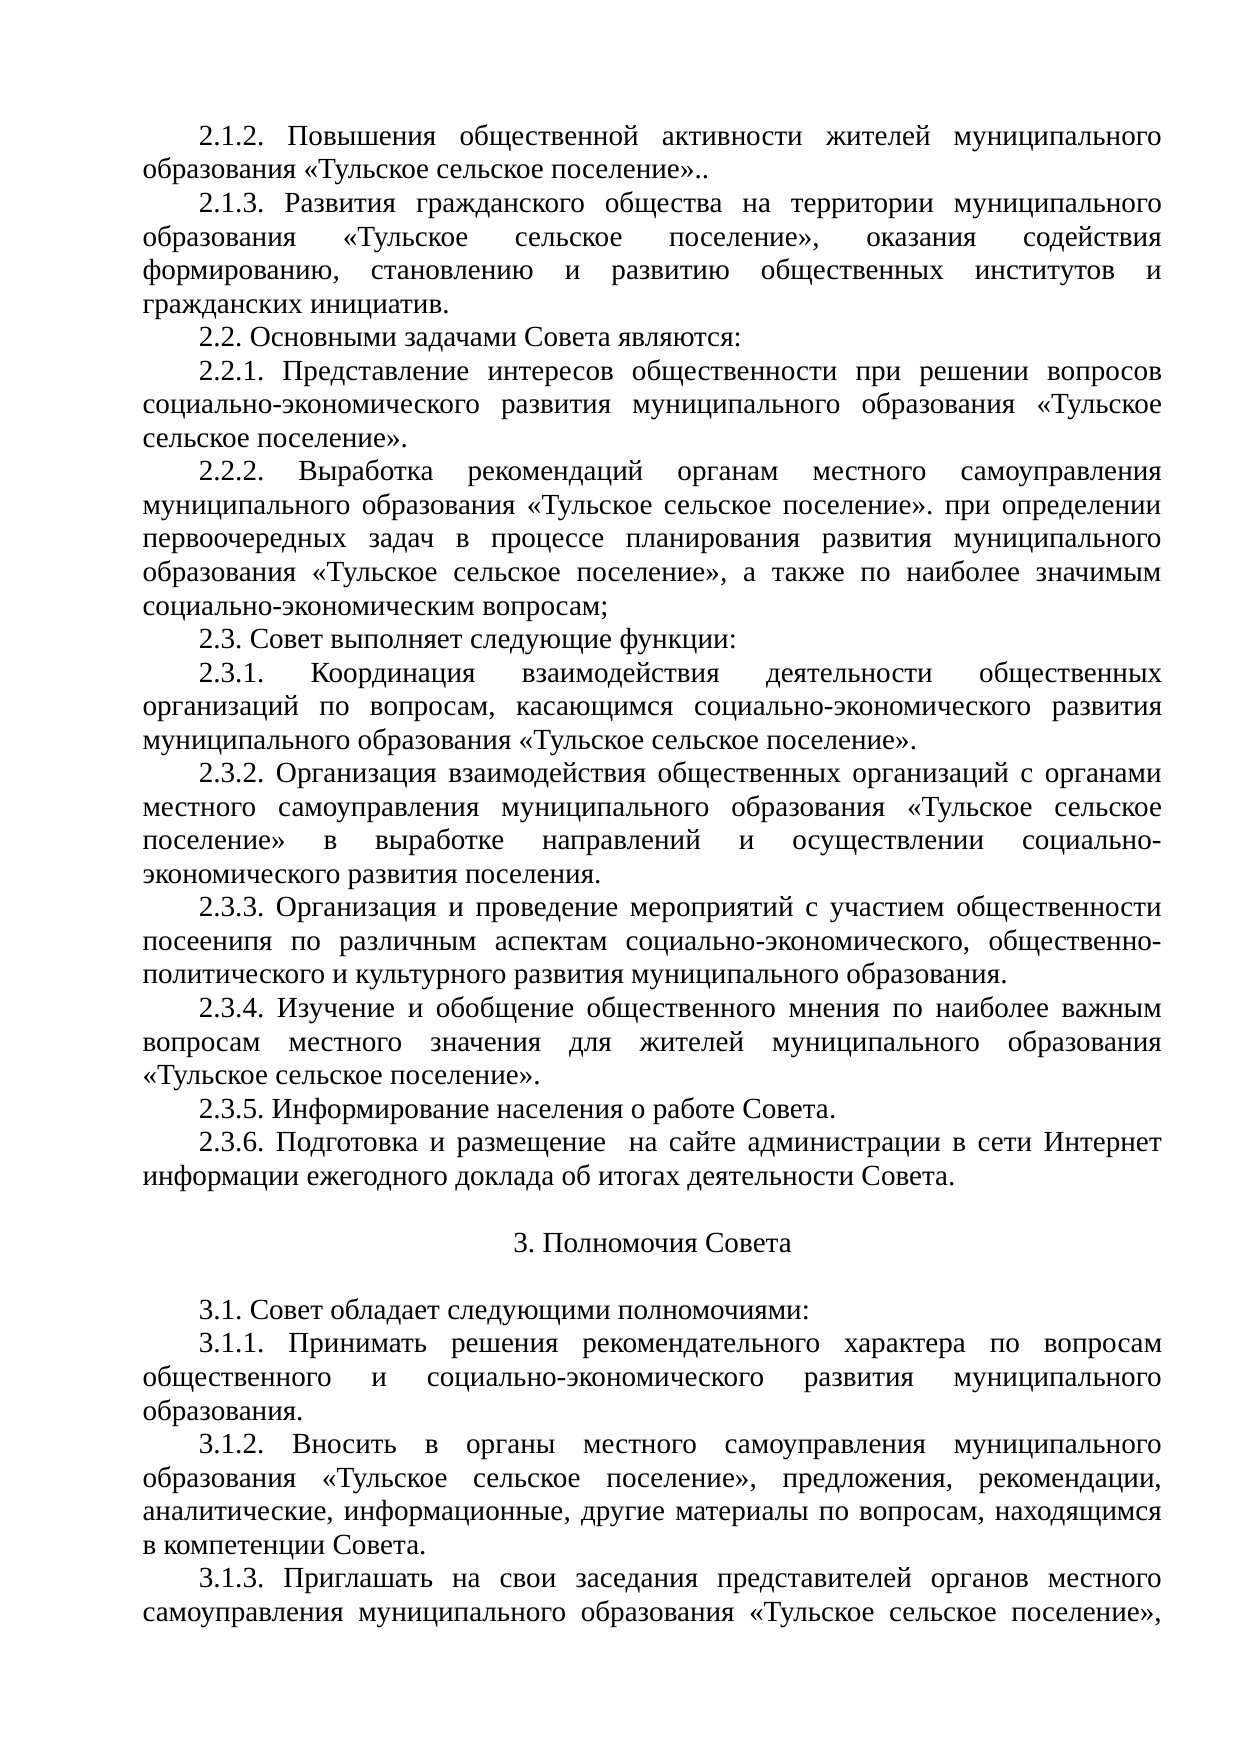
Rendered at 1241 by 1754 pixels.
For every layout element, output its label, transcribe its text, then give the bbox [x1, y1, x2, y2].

text 2.2.2. Выработка рекомендаций органам местного самоуправления муниципального образования «Тульское сельское поселение». при определении первоочередных задач в процессе планирования развития муниципального образования «Тульское сельское поселение», а также по наиболее значимым социально-экономическим вопросам; [142, 453, 1162, 621]
text 2.3.4. Изучение и обобщение общественного мнения по наиболее важным вопросам местного значения для жителей муниципального образования «Тульское сельское поселение». [142, 990, 1162, 1091]
text 2.2.1. Представление интересов общественности при решении вопросов социально-экономического развития муниципального образования «Тульское сельское поселение». [142, 353, 1162, 453]
text 3. Полномочия Совета [142, 1225, 1162, 1258]
text 3.1.1. Принимать решения рекомендательного характера по вопросам общественного и социально-экономического развития муниципального образования. [142, 1326, 1162, 1426]
text 2.3.1. Координация взаимодействия деятельности общественных организаций по вопросам, касающимся социально-экономического развития муниципального образования «Тульское сельское поселение». [142, 655, 1162, 755]
text 2.3.5. Информирование населения о работе Совета. [142, 1091, 1162, 1124]
text 2.1.3. Развития гражданского общества на территории муниципального образования «Тульское сельское поселение», оказания содействия формированию, становлению и развитию общественных институтов и гражданских инициатив. [142, 185, 1162, 319]
text 2.3.2. Организация взаимодействия общественных организаций с органами местного самоуправления муниципального образования «Тульское сельское поселение» в выработке направлений и осуществлении социально-экономического развития поселения. [142, 755, 1162, 889]
text 3.1.3. Приглашать на свои заседания представителей органов местного самоуправления муниципального образования «Тульское сельское поселение», [142, 1560, 1162, 1627]
text 3.1. Совет обладает следующими полномочиями: [142, 1292, 1162, 1326]
text 2.3.3. Организация и проведение мероприятий с участием общественности посеенипя по различным аспектам социально-экономического, общественно-политического и культурного развития муниципального образования. [142, 889, 1162, 990]
text 2.1.2. Повышения общественной активности жителей муниципального образования «Тульское сельское поселение».. [142, 118, 1162, 185]
text 2.3.6. Подготовка и размещение на сайте администрации в сети Интернет информации ежегодного доклада об итогах деятельности Совета. [142, 1124, 1162, 1191]
text 3.1.2. Вносить в органы местного самоуправления муниципального образования «Тульское сельское поселение», предложения, рекомендации, аналитические, информационные, другие материалы по вопросам, находящимся в компетенции Совета. [142, 1426, 1162, 1560]
text 2.2. Основными задачами Совета являются: [142, 319, 1162, 353]
text 2.3. Совет выполняет следующие функции: [142, 621, 1162, 655]
